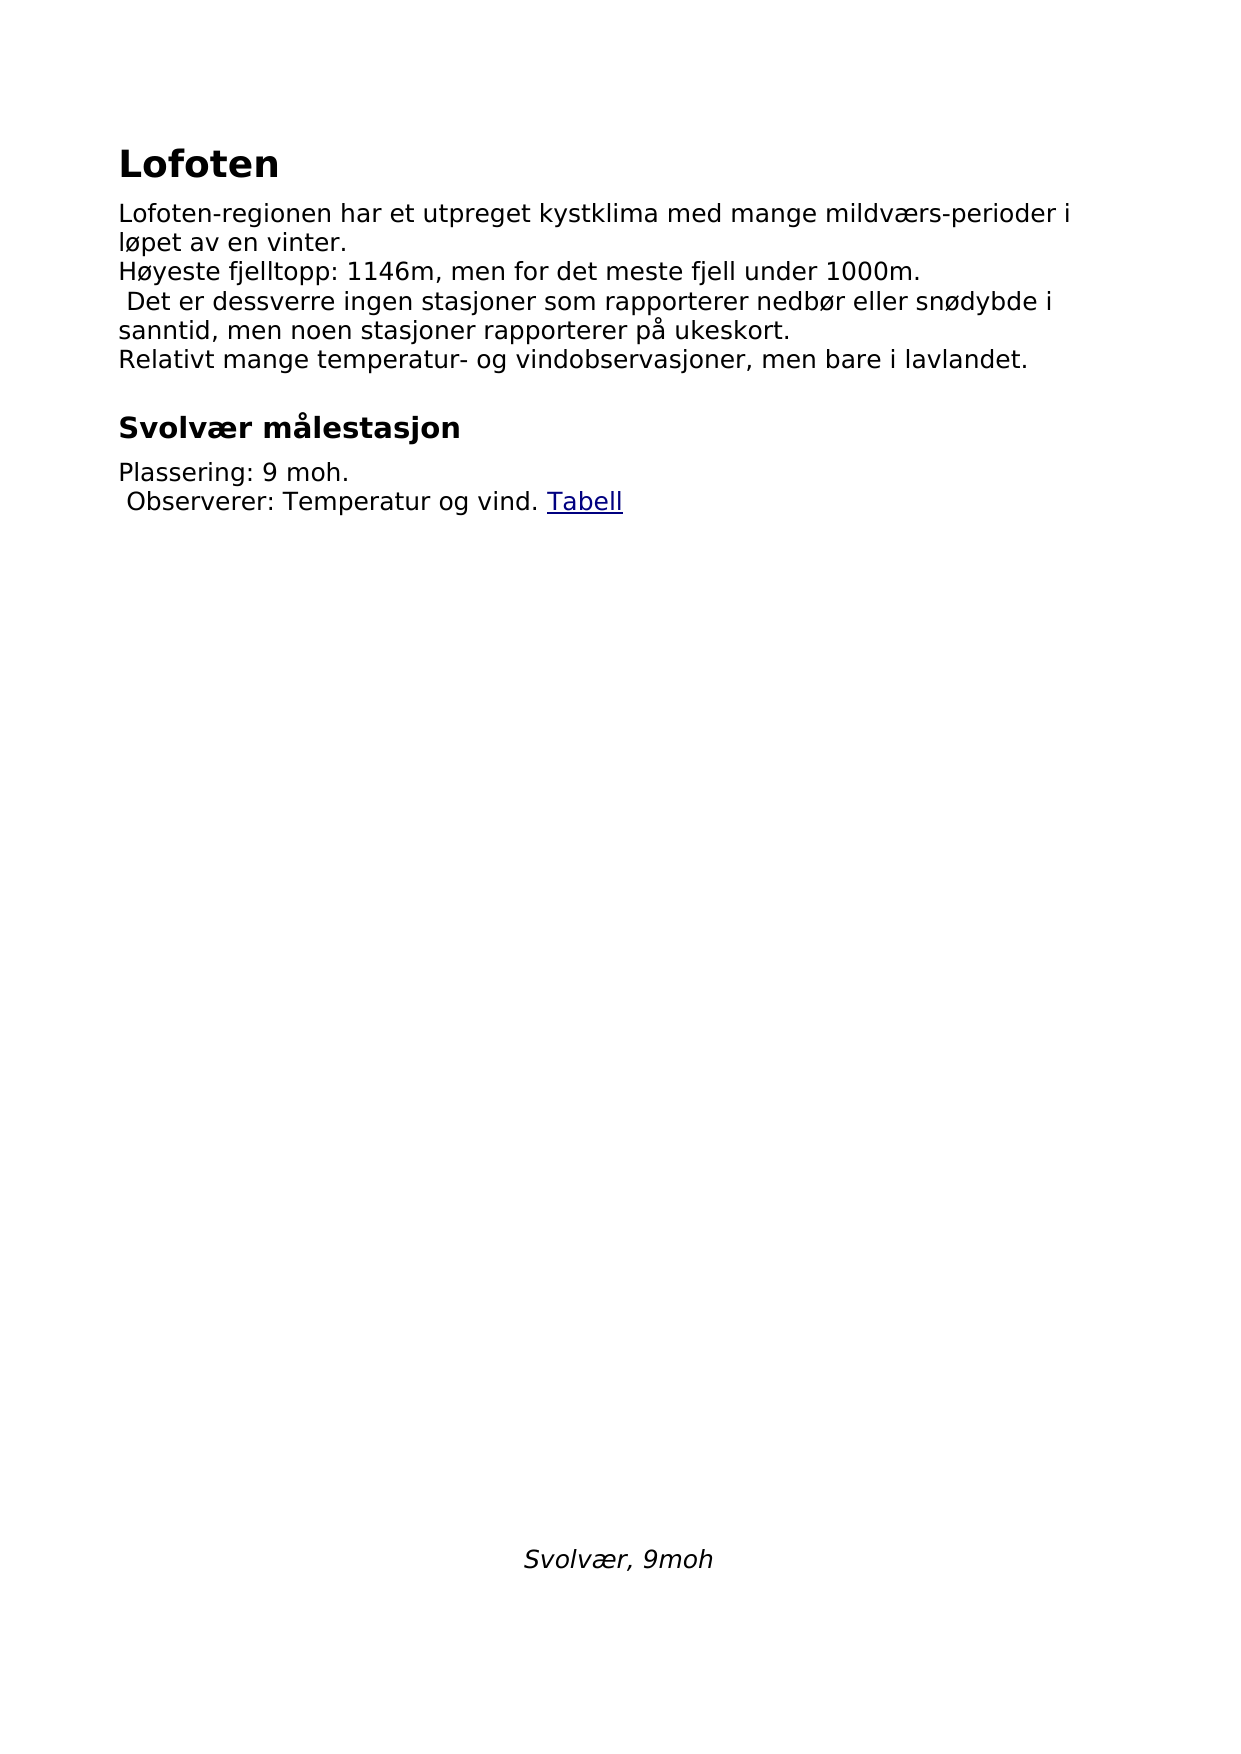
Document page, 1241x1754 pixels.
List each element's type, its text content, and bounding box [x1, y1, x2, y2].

text Plassering: 9 moh. Observerer: Temperatur og vind. Tabell [118, 458, 1122, 517]
subtitle Svolvær målestasjon [118, 412, 1122, 446]
text Svolvær, 9moh [118, 542, 1122, 1575]
text Lofoten-regionen har et utpreget kystklima med mange mildværs-perioder i løpet av en vinter. Høyeste fjelltopp: 1146m, men for det meste fjell under 1000m. Det er dessverre ingen stasjoner som rapporterer nedbør eller snødybde i sanntid, men noen stasjoner rapporterer på ukeskort. Relativt mange temperatur- og vindobservasjoner, men bare i lavlandet. [118, 199, 1122, 374]
subtitle Lofoten [118, 143, 1122, 187]
